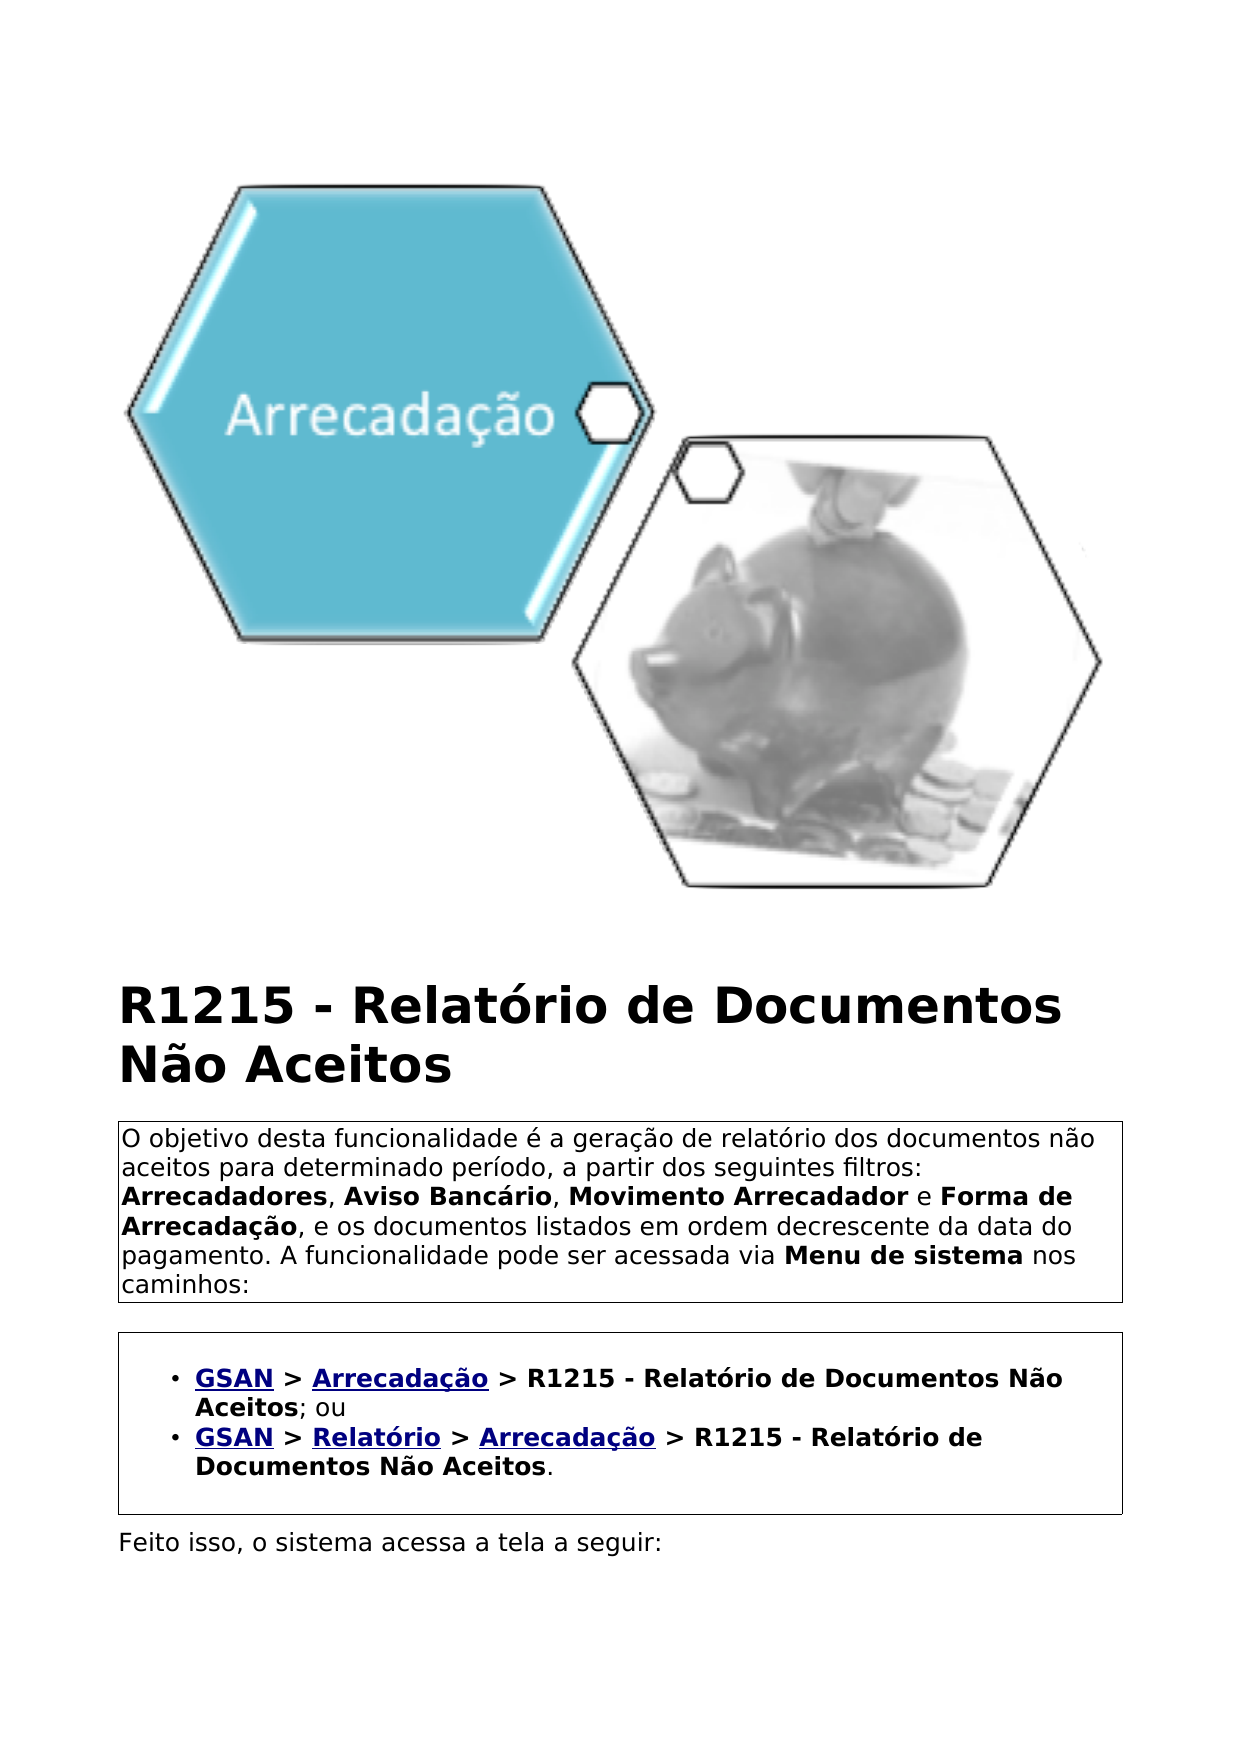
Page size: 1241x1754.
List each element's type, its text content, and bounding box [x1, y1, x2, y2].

table_header GSAN > Arrecadação > R1215 - Relatório de Documentos Não Aceitos; ou GSAN > Relatório > Arrecadação > R1215 - Relatório de Documentos Não Aceitos. [119, 1333, 1122, 1513]
subtitle R1215 - Relatório de Documentos Não Aceitos [118, 977, 1122, 1094]
text Feito isso, o sistema acessa a tela a seguir: [118, 1528, 1122, 1557]
table_header O objetivo desta funcionalidade é a geração de relatório dos documentos não aceitos para determinado período, a partir dos seguintes filtros: Arrecadadores, Aviso Bancário, Movimento Arrecadador e Forma de Arrecadação, e os documentos listados em ordem decrescente da data do pagamento. A funcionalidade pode ser acessada via Menu de sistema nos caminhos: [119, 1122, 1122, 1302]
picture [118, 118, 1123, 911]
